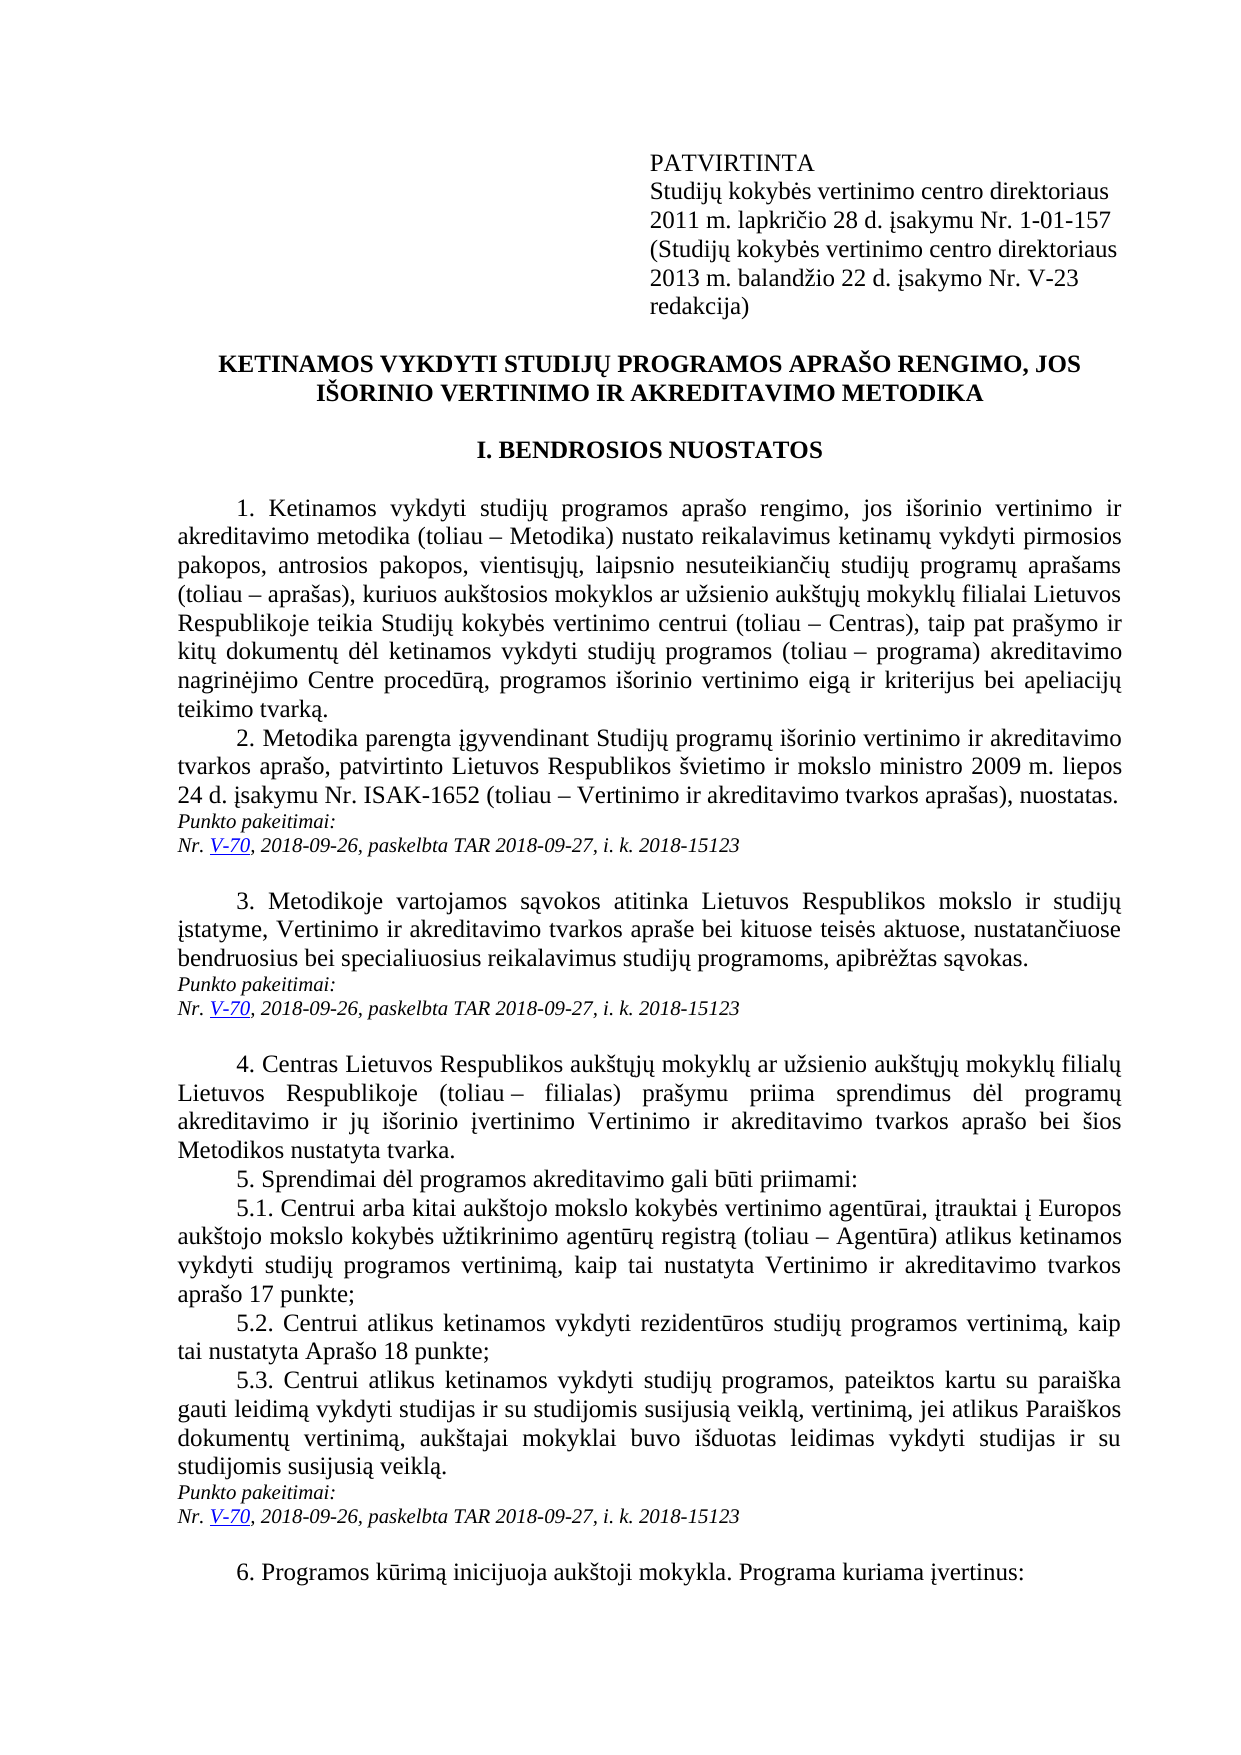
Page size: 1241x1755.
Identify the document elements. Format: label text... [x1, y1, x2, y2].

text 5.3. Centrui atlikus ketinamos vykdyti studijų programos, pateiktos kartu su paraiška gauti leidimą vykdyti studijas ir su studijomis susijusią veiklą, vertinimą, jei atlikus Paraiškos dokumentų vertinimą, aukštajai mokyklai buvo išduotas leidimas vykdyti studijas ir su studijomis susijusią veiklą. [177, 1365, 1122, 1480]
text 2. Metodika parengta įgyvendinant Studijų programų išorinio vertinimo ir akreditavimo tvarkos aprašo, patvirtinto Lietuvos Respublikos švietimo ir mokslo ministro 2009 m. liepos 24 d. įsakymu Nr. ISAK‑1652 (toliau – Vertinimo ir akreditavimo tvarkos aprašas), nuostatas. [177, 723, 1122, 809]
text KETINAMOS VYKDYTI STUDIJŲ PROGRAMOS APRAŠO RENGIMO, JOS IŠORINIO VERTINIMO IR AKREDITAVIMO METODIKa [177, 349, 1122, 406]
text Punkto pakeitimai: [177, 1480, 1122, 1504]
text 5. Sprendimai dėl programos akreditavimo gali būti priimami: [177, 1164, 1122, 1193]
text Punkto pakeitimai: [177, 972, 1122, 996]
text Nr. V-70, 2018-09-26, paskelbta TAR 2018-09-27, i. k. 2018-15123 [177, 833, 1122, 857]
text Nr. V-70, 2018-09-26, paskelbta TAR 2018-09-27, i. k. 2018-15123 [177, 996, 1122, 1020]
text (Studijų kokybės vertinimo centro direktoriaus [649, 234, 1122, 263]
text 5.2. Centrui atlikus ketinamos vykdyti rezidentūros studijų programos vertinimą, kaip tai nustatyta Aprašo 18 punkte; [177, 1308, 1122, 1365]
text 6. Programos kūrimą inicijuoja aukštoji mokykla. Programa kuriama įvertinus: [177, 1557, 1122, 1586]
text 2013 m. balandžio 22 d. įsakymo Nr. V-23 [649, 263, 1122, 291]
text 3. Metodikoje vartojamos sąvokos atitinka Lietuvos Respublikos mokslo ir studijų įstatyme, Vertinimo ir akreditavimo tvarkos apraše bei kituose teisės aktuose, nustatančiuose bendruosius bei specialiuosius reikalavimus studijų programoms, apibrėžtas sąvokas. [177, 886, 1122, 972]
text Nr. V-70, 2018-09-26, paskelbta TAR 2018-09-27, i. k. 2018-15123 [177, 1504, 1122, 1528]
text Studijų kokybės vertinimo centro direktoriaus [649, 176, 1122, 205]
text 4. Centras Lietuvos Respublikos aukštųjų mokyklų ar užsienio aukštųjų mokyklų filialų Lietuvos Respublikoje (toliau – filialas) prašymu priima sprendimus dėl programų akreditavimo ir jų išorinio įvertinimo Vertinimo ir akreditavimo tvarkos aprašo bei šios Metodikos nustatyta tvarka. [177, 1049, 1122, 1164]
text redakcija) [649, 291, 1122, 320]
text Punkto pakeitimai: [177, 809, 1122, 833]
text I. BENDROSIOS NUOSTATOS [177, 435, 1122, 464]
text 2011 m. lapkričio 28 d. įsakymu Nr. 1-01-157 [649, 205, 1122, 234]
text 1. Ketinamos vykdyti studijų programos aprašo rengimo, jos išorinio vertinimo ir akreditavimo metodika (toliau – Metodika) nustato reikalavimus ketinamų vykdyti pirmosios pakopos, antrosios pakopos, vientisųjų, laipsnio nesuteikiančių studijų programų aprašams (toliau – aprašas), kuriuos aukštosios mokyklos ar užsienio aukštųjų mokyklų filialai Lietuvos Respublikoje teikia Studijų kokybės vertinimo centrui (toliau – Centras), taip pat prašymo ir kitų dokumentų dėl ketinamos vykdyti studijų programos (toliau – programa) akreditavimo nagrinėjimo Centre procedūrą, programos išorinio vertinimo eigą ir kriterijus bei apeliacijų teikimo tvarką. [177, 493, 1122, 723]
text PATVIRTINTA [649, 148, 1122, 176]
text 5.1. Centrui arba kitai aukštojo mokslo kokybės vertinimo agentūrai, įtrauktai į Europos aukštojo mokslo kokybės užtikrinimo agentūrų registrą (toliau – Agentūra) atlikus ketinamos vykdyti studijų programos vertinimą, kaip tai nustatyta Vertinimo ir akreditavimo tvarkos aprašo 17 punkte; [177, 1193, 1122, 1308]
